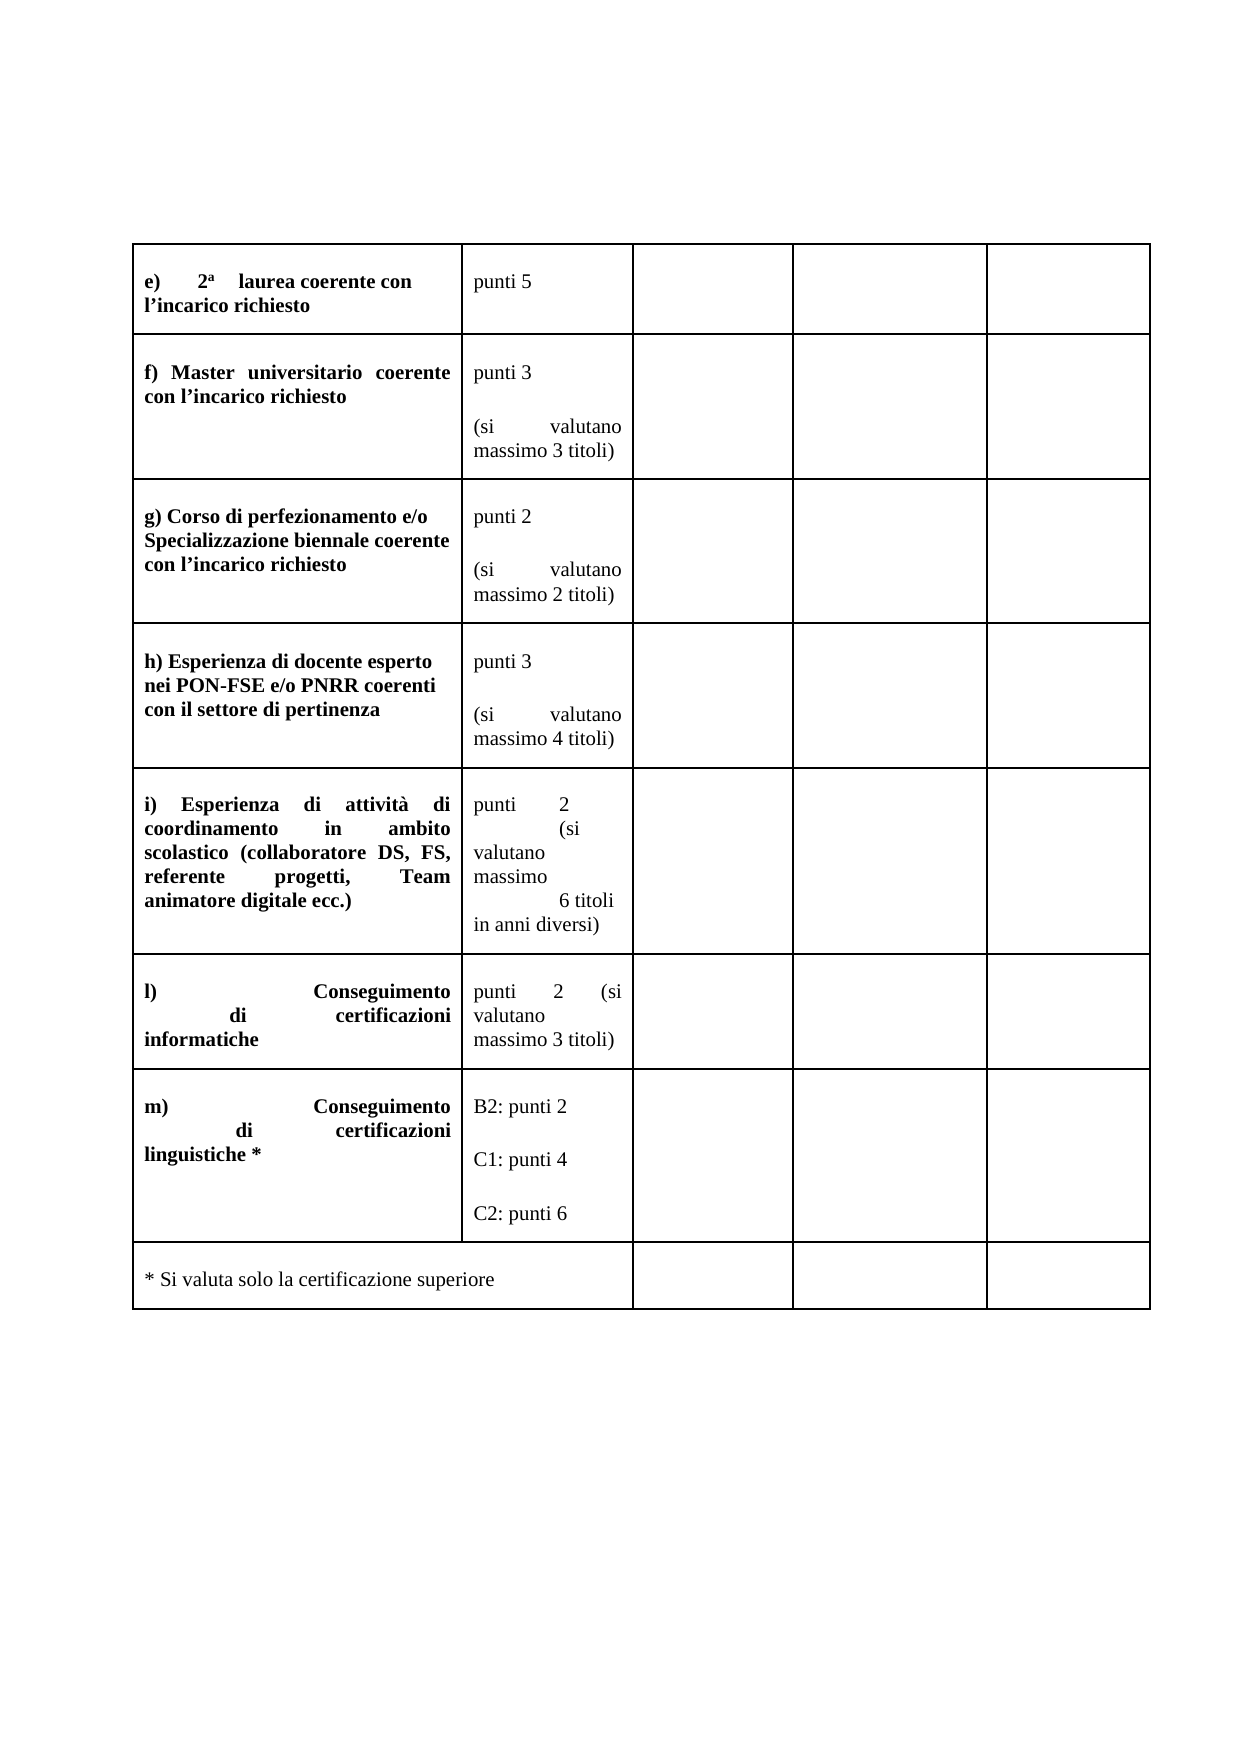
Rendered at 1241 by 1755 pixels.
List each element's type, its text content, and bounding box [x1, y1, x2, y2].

table_header e) 2a laurea coerente con l’incarico richiesto [134, 245, 461, 333]
table_header [794, 245, 986, 333]
table_cell punti 2 (si valutano massimo 2 titoli) [463, 480, 632, 622]
table_cell [634, 1243, 792, 1308]
table_header [988, 245, 1149, 333]
table_cell [988, 769, 1149, 953]
table_cell [794, 769, 986, 953]
table_cell [794, 624, 986, 767]
table_header [634, 245, 792, 333]
table_cell [634, 1070, 792, 1241]
table_cell punti 2 (si valutano massimo 6 titoli in anni diversi) [463, 769, 632, 953]
table_cell l) Conseguimento di certificazioni informatiche [134, 955, 461, 1067]
table_cell m) Conseguimento di certificazioni linguistiche * [134, 1070, 461, 1241]
table_cell [988, 335, 1149, 478]
table_cell * Si valuta solo la certificazione superiore [134, 1243, 632, 1308]
table_cell [634, 769, 792, 953]
table_cell [988, 1070, 1149, 1241]
table_cell g) Corso di perfezionamento e/o Specializzazione biennale coerente con l’incarico richiesto [134, 480, 461, 622]
table_cell [794, 1243, 986, 1308]
table_cell [634, 624, 792, 767]
table_header punti 5 [463, 245, 632, 333]
table_cell [634, 480, 792, 622]
table_cell [988, 1243, 1149, 1308]
table_cell [988, 624, 1149, 767]
table_cell B2: punti 2 C1: punti 4 C2: punti 6 [463, 1070, 632, 1241]
table_cell punti 3 (si valutano massimo 3 titoli) [463, 335, 632, 478]
table_cell [794, 335, 986, 478]
table_cell punti 3 (si valutano massimo 4 titoli) [463, 624, 632, 767]
table_cell [794, 480, 986, 622]
table_cell i) Esperienza di attività di coordinamento in ambito scolastico (collaboratore DS, FS, referente progetti, Team animatore digitale ecc.) [134, 769, 461, 953]
table_cell [988, 480, 1149, 622]
table_cell [634, 335, 792, 478]
table_cell h) Esperienza di docente esperto nei PON-FSE e/o PNRR coerenti con il settore di pertinenza [134, 624, 461, 767]
table_cell [794, 1070, 986, 1241]
table_cell f) Master universitario coerente con l’incarico richiesto [134, 335, 461, 478]
table_cell punti 2 (si valutano massimo 3 titoli) [463, 955, 632, 1067]
table_cell [634, 955, 792, 1067]
table_cell [794, 955, 986, 1067]
table_cell [988, 955, 1149, 1067]
